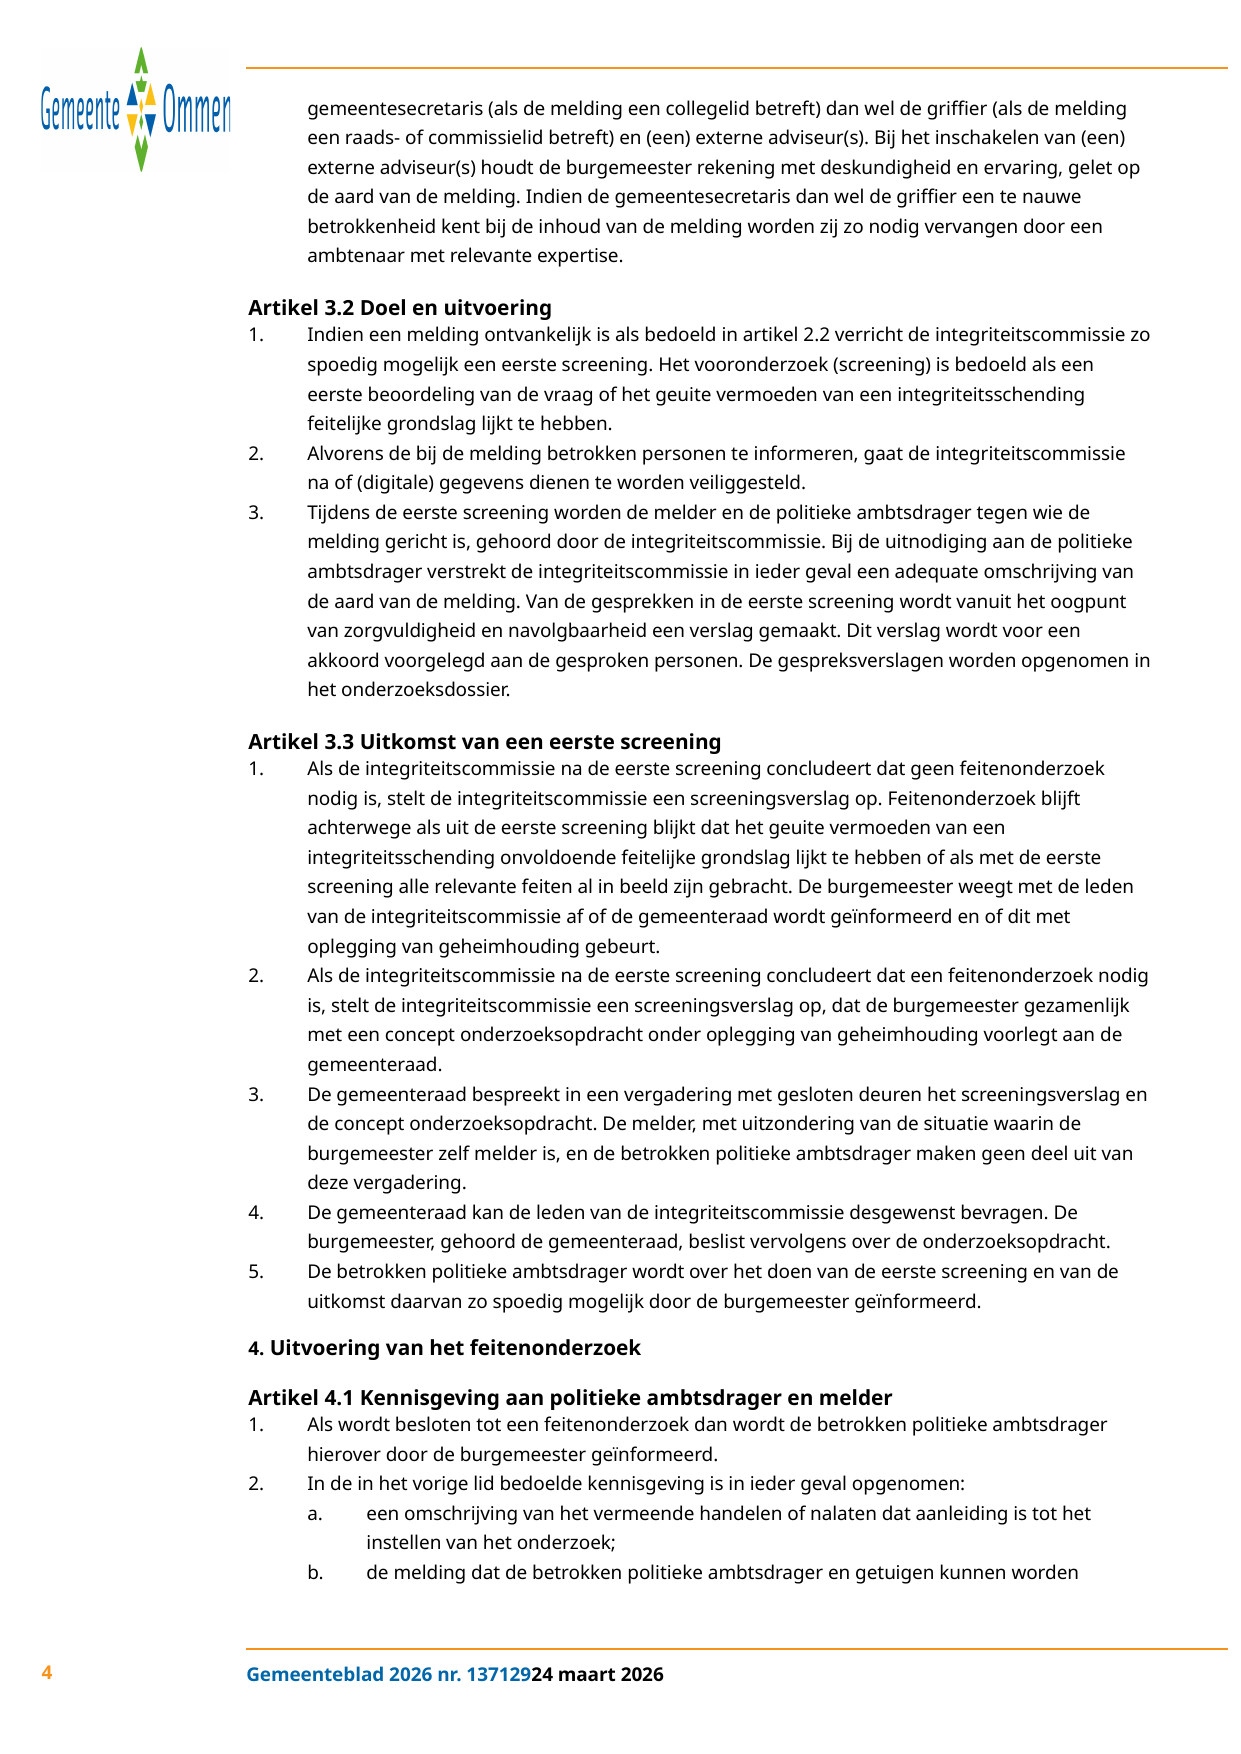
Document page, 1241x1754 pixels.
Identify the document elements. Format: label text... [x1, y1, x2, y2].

list Als de integriteitscommissie na de eerste screening concludeert dat geen feitenonderzoek nodig is, stelt de integriteitscommissie een screeningsverslag op. Feitenonderzoek blijft achterwege als uit de eerste screening blijkt dat het geuite vermoeden van een integriteitsschending onvoldoende feitelijke grondslag lijkt te hebben of als met de eerste screening alle relevante feiten al in beeld zijn gebracht. De burgemeester weegt met de leden van de integriteitscommissie af of de gemeenteraad wordt geïnformeerd en of dit met oplegging van geheimhouding gebeurt. [248, 755, 1152, 959]
text Artikel 3.3 Uitkomst van een eerste screening [248, 727, 1152, 755]
list een omschrijving van het vermeende handelen of nalaten dat aanleiding is tot het instellen van het onderzoek; [307, 1500, 1152, 1555]
list De gemeenteraad bespreekt in een vergadering met gesloten deuren het screeningsverslag en de concept onderzoeksopdracht. De melder, met uitzondering van de situatie waarin de burgemeester zelf melder is, en de betrokken politieke ambtsdrager maken geen deel uit van deze vergadering. [248, 1081, 1152, 1195]
text Artikel 3.2 Doel en uitvoering [248, 293, 1152, 322]
list Als de integriteitscommissie na de eerste screening concludeert dat een feitenonderzoek nodig is, stelt de integriteitscommissie een screeningsverslag op, dat de burgemeester gezamenlijk met een concept onderzoeksopdracht onder oplegging van geheimhouding voorlegt aan de gemeenteraad. [248, 962, 1152, 1077]
list Als wordt besloten tot een feitenonderzoek dan wordt de betrokken politieke ambtsdrager hierover door de burgemeester geïnformeerd. [248, 1411, 1152, 1467]
text Artikel 4.1 Kennisgeving aan politieke ambtsdrager en melder [248, 1383, 1152, 1411]
list De betrokken politieke ambtsdrager wordt over het doen van de eerste screening en van de uitkomst daarvan zo spoedig mogelijk door de burgemeester geïnformeerd. [248, 1258, 1152, 1314]
picture [41, 47, 231, 172]
list Alvorens de bij de melding betrokken personen te informeren, gaat de integriteitscommissie na of (digitale) gegevens dienen te worden veiliggesteld. [248, 440, 1152, 495]
list Tijdens de eerste screening worden de melder en de politieke ambtsdrager tegen wie de melding gericht is, gehoord door de integriteitscommissie. Bij de uitnodiging aan de politieke ambtsdrager verstrekt de integriteitscommissie in ieder geval een adequate omschrijving van de aard van de melding. Van de gesprekken in de eerste screening wordt vanuit het oogpunt van zorgvuldigheid en navolgbaarheid een verslag gemaakt. Dit verslag wordt voor een akkoord voorgelegd aan de gesproken personen. De gespreksverslagen worden opgenomen in het onderzoeksdossier. [248, 499, 1152, 702]
list gemeentesecretaris (als de melding een collegelid betreft) dan wel de griffier (als de melding een raads- of commissielid betreft) en (een) externe adviseur(s). Bij het inschakelen van (een) externe adviseur(s) houdt de burgemeester rekening met deskundigheid en ervaring, gelet op de aard van de melding. Indien de gemeentesecretaris dan wel de griffier een te nauwe betrokkenheid kent bij de inhoud van de melding worden zij zo nodig vervangen door een ambtenaar met relevante expertise. [248, 95, 1152, 268]
text 4. Uitvoering van het feitenonderzoek [248, 1333, 1152, 1362]
list de melding dat de betrokken politieke ambtsdrager en getuigen kunnen worden [307, 1559, 1152, 1585]
list Indien een melding ontvankelijk is als bedoeld in artikel 2.2 verricht de integriteitscommissie zo spoedig mogelijk een eerste screening. Het vooronderzoek (screening) is bedoeld als een eerste beoordeling van de vraag of het geuite vermoeden van een integriteitsschending feitelijke grondslag lijkt te hebben. [248, 322, 1152, 436]
list De gemeenteraad kan de leden van de integriteitscommissie desgewenst bevragen. De burgemeester, gehoord de gemeenteraad, beslist vervolgens over de onderzoeksopdracht. [248, 1199, 1152, 1254]
list In de in het vorige lid bedoelde kennisgeving is in ieder geval opgenomen: [248, 1470, 1152, 1496]
